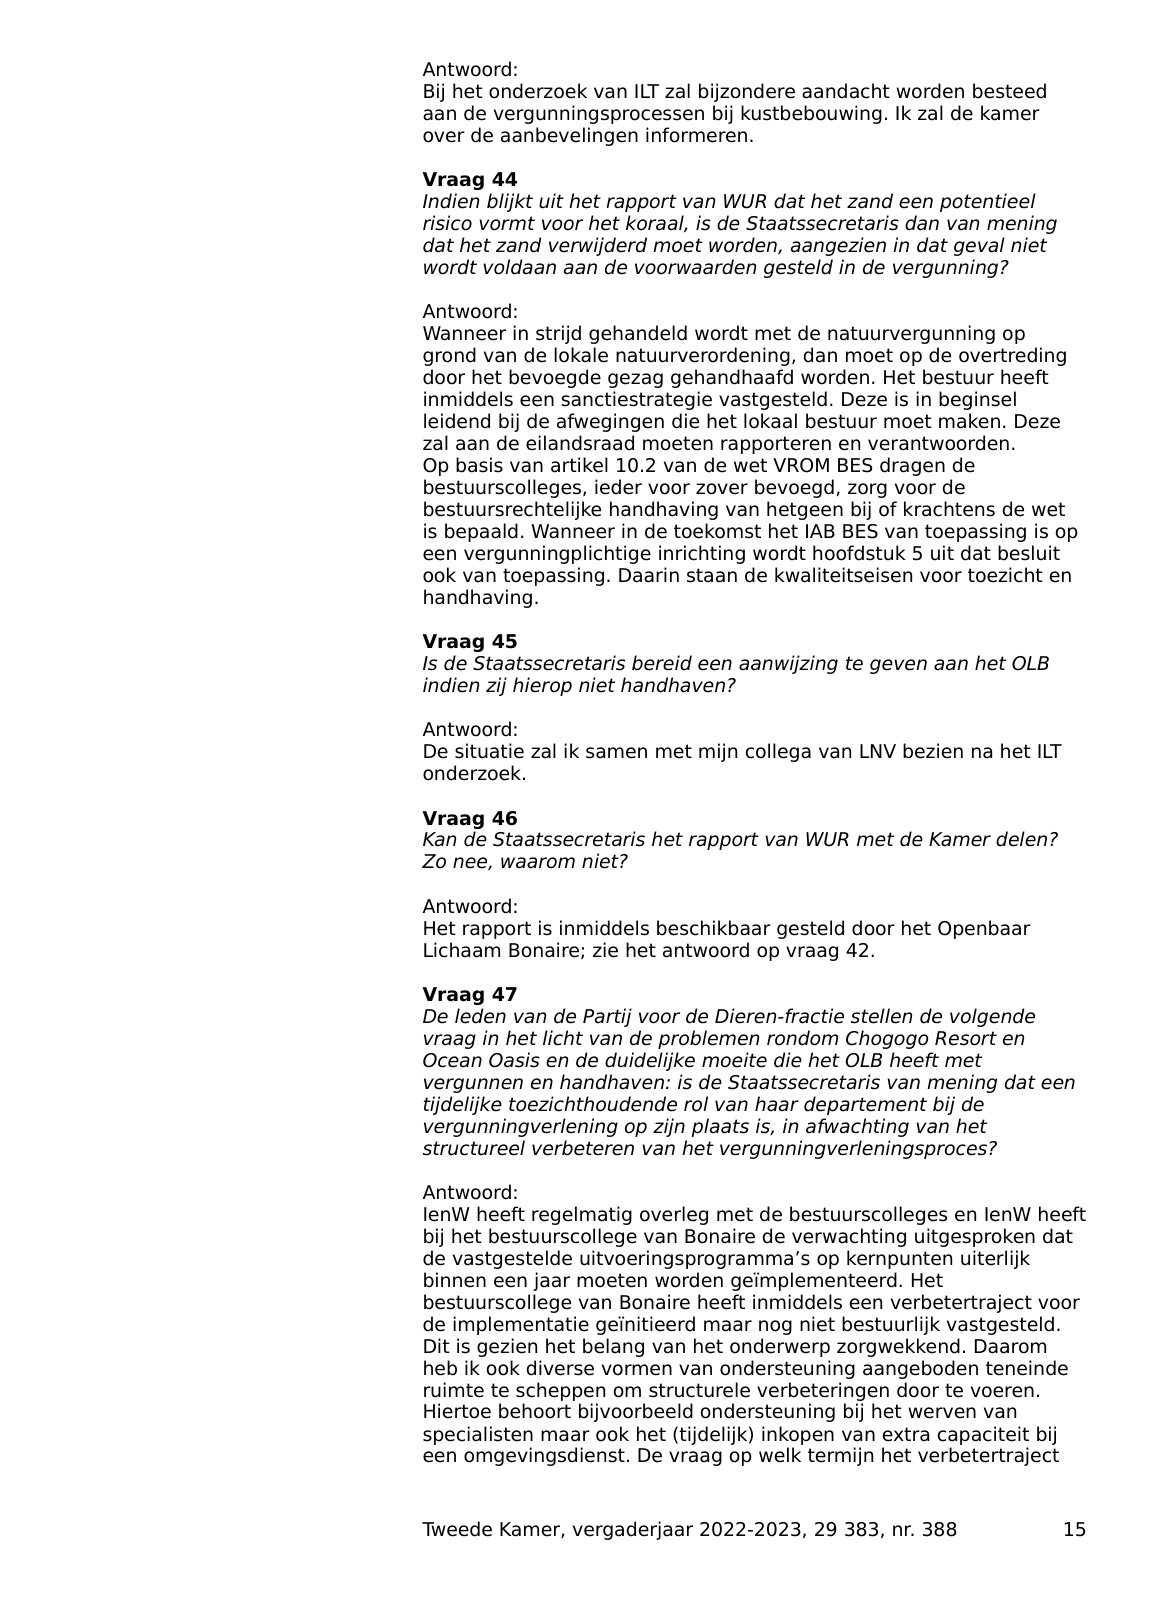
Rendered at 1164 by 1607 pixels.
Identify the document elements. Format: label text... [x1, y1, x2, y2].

text Antwoord: [422, 301, 1087, 323]
text Antwoord: [422, 719, 1087, 741]
text De leden van de Partij voor de Dieren-fractie stellen de volgende vraag in het licht van de problemen rondom Chogogo Resort en Ocean Oasis en de duidelijke moeite die het OLB heeft met vergunnen en handhaven: is de Staatssecretaris van mening dat een tijdelijke toezichthoudende rol van haar departement bij de vergunningverlening op zijn plaats is, in afwachting van het structureel verbeteren van het vergunningverleningsproces? [422, 1006, 1087, 1159]
text Wanneer in strijd gehandeld wordt met de natuurvergunning op grond van de lokale natuurverordening, dan moet op de overtreding door het bevoegde gezag gehandhaafd worden. Het bestuur heeft inmiddels een sanctiestrategie vastgesteld. Deze is in beginsel leidend bij de afwegingen die het lokaal bestuur moet maken. Deze zal aan de eilandsraad moeten rapporteren en verantwoorden. [422, 323, 1087, 455]
text IenW heeft regelmatig overleg met de bestuurscolleges en IenW heeft bij het bestuurscollege van Bonaire de verwachting uitgesproken dat de vastgestelde uitvoeringsprogramma’s op kernpunten uiterlijk binnen een jaar moeten worden geïmplementeerd. Het bestuurscollege van Bonaire heeft inmiddels een verbetertraject voor de implementatie geïnitieerd maar nog niet bestuurlijk vastgesteld. Dit is gezien het belang van het onderwerp zorgwekkend. Daarom heb ik ook diverse vormen van ondersteuning aangeboden teneinde ruimte te scheppen om structurele verbeteringen door te voeren. Hiertoe behoort bijvoorbeeld ondersteuning bij het werven van specialisten maar ook het (tijdelijk) inkopen van extra capaciteit bij een omgevingsdienst. De vraag op welk termijn het verbetertraject [422, 1204, 1087, 1467]
text De situatie zal ik samen met mijn collega van LNV bezien na het ILT onderzoek. [422, 741, 1087, 785]
text Vraag 44 [422, 169, 1087, 191]
text Het rapport is inmiddels beschikbaar gesteld door het Openbaar Lichaam Bonaire; zie het antwoord op vraag 42. [422, 917, 1087, 961]
text Antwoord: [422, 896, 1087, 917]
text Is de Staatssecretaris bereid een aanwijzing te geven aan het OLB indien zij hierop niet handhaven? [422, 653, 1087, 697]
text Vraag 46 [422, 807, 1087, 829]
text Op basis van artikel 10.2 van de wet VROM BES dragen de bestuurscolleges, ieder voor zover bevoegd, zorg voor de bestuursrechtelijke handhaving van hetgeen bij of krachtens de wet is bepaald. Wanneer in de toekomst het IAB BES van toepassing is op een vergunningplichtige inrichting wordt hoofdstuk 5 uit dat besluit ook van toepassing. Daarin staan de kwaliteitseisen voor toezicht en handhaving. [422, 455, 1087, 609]
text Vraag 47 [422, 984, 1087, 1006]
text Indien blijkt uit het rapport van WUR dat het zand een potentieel risico vormt voor het koraal, is de Staatssecretaris dan van mening dat het zand verwijderd moet worden, aangezien in dat geval niet wordt voldaan aan de voorwaarden gesteld in de vergunning? [422, 191, 1087, 279]
text Bij het onderzoek van ILT zal bijzondere aandacht worden besteed aan de vergunningsprocessen bij kustbebouwing. Ik zal de kamer over de aanbevelingen informeren. [422, 81, 1087, 147]
text Antwoord: [422, 59, 1087, 81]
text Kan de Staatssecretaris het rapport van WUR met de Kamer delen? Zo nee, waarom niet? [422, 829, 1087, 873]
text Antwoord: [422, 1182, 1087, 1204]
text Vraag 45 [422, 631, 1087, 653]
